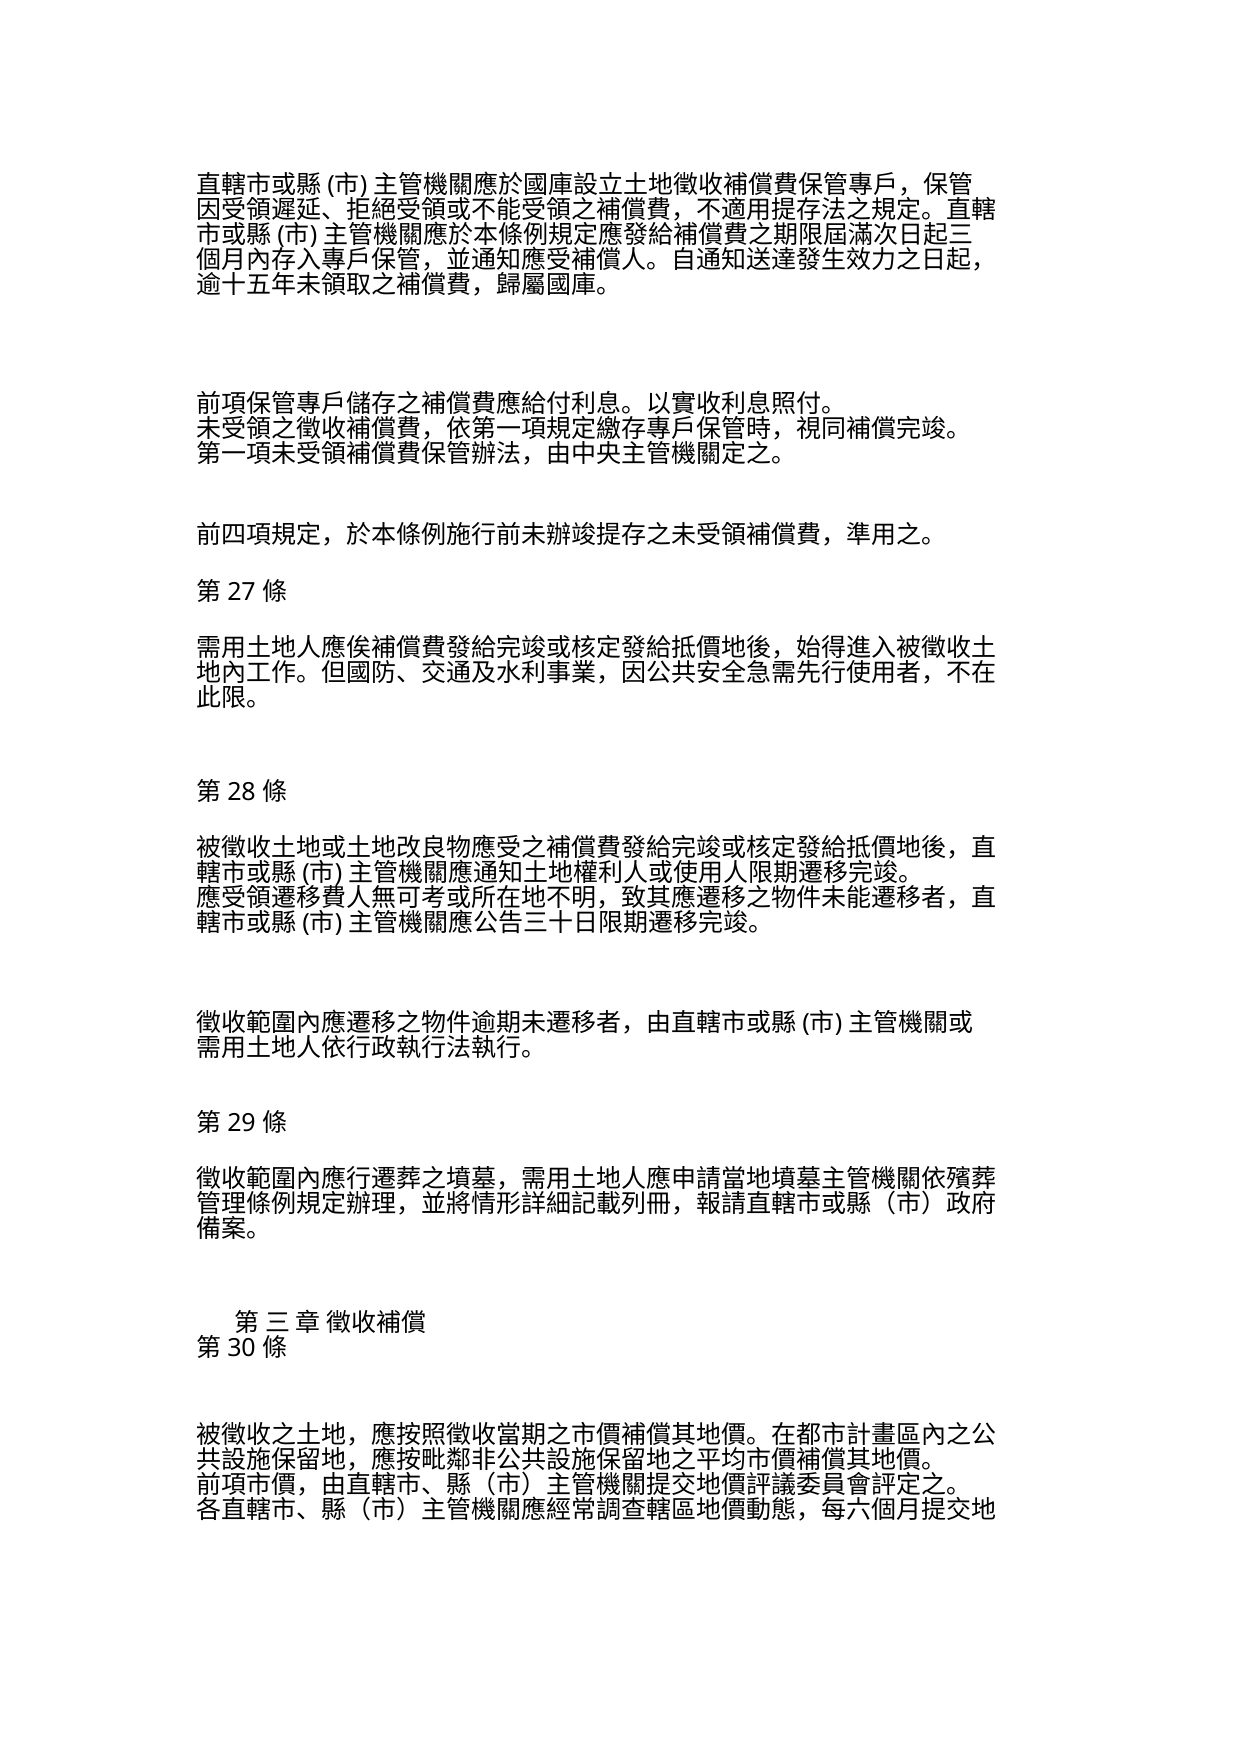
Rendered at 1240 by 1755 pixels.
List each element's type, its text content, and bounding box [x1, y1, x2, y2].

text 第 29 條 [196, 1111, 316, 1136]
text 市或縣 (市) 主管機關應於本條例規定應發給補償費之期限屆滿次日起三 [196, 224, 1099, 249]
text 地內工作。但國防、交通及水利事業，因公共安全急需先行使用者，不在 [196, 661, 1099, 686]
text 需用土地人依行政執行法執行。 [196, 1036, 1099, 1061]
text 未受領之徵收補償費，依第一項規定繳存專戶保管時，視同補償完竣。 [196, 418, 1070, 443]
text 轄市或縣 (市) 主管機關應通知土地權利人或使用人限期遷移完竣。 [196, 861, 1099, 886]
text 應受領遷移費人無可考或所在地不明，致其應遷移之物件未能遷移者，直 [196, 886, 1099, 911]
text 第 30 條 [196, 1336, 467, 1361]
text 共設施保留地，應按毗鄰非公共設施保留地之平均市價補償其地價。 [196, 1449, 1099, 1474]
text 第一項未受領補償費保管辦法，由中央主管機關定之。 [196, 443, 1070, 468]
text 前項市價，由直轄市、縣（市）主管機關提交地價評議委員會評定之。 [196, 1474, 1099, 1499]
text 第 27 條 [196, 580, 316, 605]
text 需用土地人應俟補償費發給完竣或核定發給抵價地後，始得進入被徵收土 [196, 636, 1099, 661]
text 被徵收之土地，應按照徵收當期之市價補償其地價。在都市計畫區內之公 [196, 1424, 1099, 1449]
text 因受領遲延、拒絕受領或不能受領之補償費，不適用提存法之規定。直轄 [196, 199, 1099, 224]
text 第 28 條 [196, 780, 316, 805]
text 徵收範圍內應遷移之物件逾期未遷移者，由直轄市或縣 (市) 主管機關或 [196, 1011, 1099, 1036]
text 直轄市或縣 (市) 主管機關應於國庫設立土地徵收補償費保管專戶，保管 [196, 174, 1099, 199]
text 徵收範圍內應行遷葬之墳墓，需用土地人應申請當地墳墓主管機關依殯葬 [196, 1168, 1099, 1193]
text 備案。 [196, 1218, 1099, 1243]
text 前項保管專戶儲存之補償費應給付利息。以實收利息照付。 [196, 393, 1070, 418]
text 各直轄市、縣（市）主管機關應經常調查轄區地價動態，每六個月提交地 [196, 1499, 1099, 1524]
text 前四項規定，於本條例施行前未辦竣提存之未受領補償費，準用之。 [196, 524, 1041, 549]
text 第 三 章 徵收補償 [234, 1311, 467, 1336]
text 逾十五年未領取之補償費，歸屬國庫。 [196, 274, 1099, 299]
text 轄市或縣 (市) 主管機關應公告三十日限期遷移完竣。 [196, 911, 1099, 936]
text 個月內存入專戶保管，並通知應受補償人。自通知送達發生效力之日起， [196, 249, 1099, 274]
text 此限。 [196, 686, 1099, 711]
text 被徵收土地或土地改良物應受之補償費發給完竣或核定發給抵價地後，直 [196, 836, 1099, 861]
text 管理條例規定辦理，並將情形詳細記載列冊，報請直轄市或縣（市）政府 [196, 1193, 1099, 1218]
